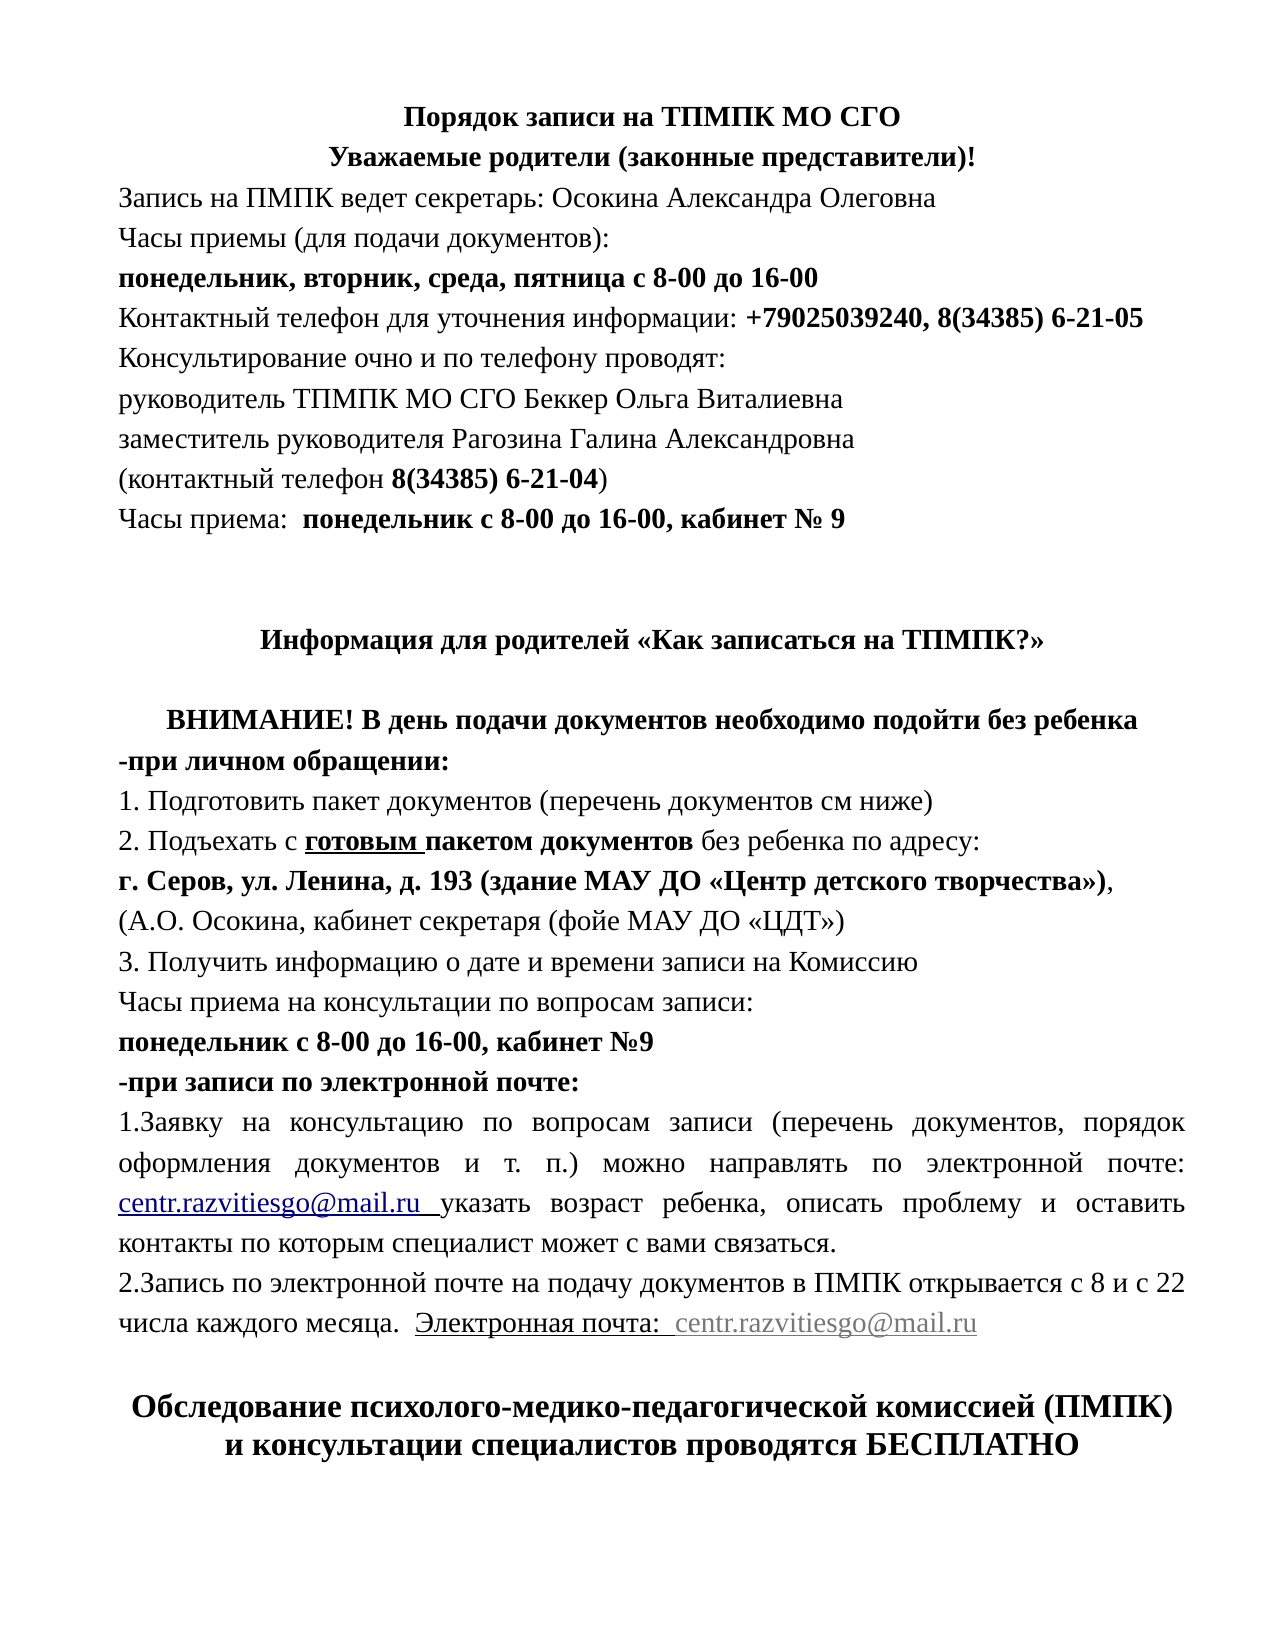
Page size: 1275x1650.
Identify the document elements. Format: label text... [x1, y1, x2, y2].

text Консультирование очно и по телефону проводят: [118, 341, 1186, 374]
text 1. Подготовить пакет документов (перечень документов см ниже) [118, 783, 1186, 816]
text понедельник с 8-00 до 16-00, кабинет №9 [118, 1024, 1186, 1058]
text Часы приема на консультации по вопросам записи: [118, 984, 1186, 1017]
text Обследование психолого-медико-педагогической комиссией (ПМПК) и консультации специалистов проводятся БЕСПЛАТНО [118, 1386, 1186, 1463]
text г. Серов, ул. Ленина, д. 193 (здание МАУ ДО «Центр детского творчества»), [118, 863, 1186, 897]
text Часы приемы (для подачи документов): [118, 220, 1186, 253]
text Порядок записи на ТПМПК МО СГО [118, 99, 1186, 133]
text заместитель руководителя Рагозина Галина Александровна [118, 421, 1186, 454]
text Запись на ПМПК ведет секретарь: Осокина Александра Олеговна [118, 180, 1186, 213]
text (А.О. Осокина, кабинет секретаря (фойе МАУ ДО «ЦДТ») [118, 903, 1186, 937]
text руководитель ТПМПК МО СГО Беккер Ольга Виталиевна [118, 381, 1186, 414]
text понедельник, вторник, среда, пятница с 8-00 до 16-00 [118, 260, 1186, 294]
text 3. Получить информацию о дате и времени записи на Комиссию [118, 944, 1186, 977]
text -при записи по электронной почте: [118, 1064, 1186, 1098]
text ВНИМАНИЕ! В день подачи документов необходимо подойти без ребенка [118, 702, 1186, 736]
text Информация для родителей «Как записаться на ТПМПК?» [118, 622, 1186, 656]
text Уважаемые родители (законные представители)! [118, 139, 1186, 173]
text 2. Подъехать с готовым пакетом документов без ребенка по адресу: [118, 823, 1186, 857]
text (контактный телефон 8(34385) 6-21-04) [118, 461, 1186, 495]
text 1.Заявку на консультацию по вопросам записи (перечень документов, порядок оформления документов и т. п.) можно направлять по электронной почте: centr.razvitiesgo@mail.ru указать возраст ребенка, описать проблему и оставить контакты по которым специалист может с вами связаться. [118, 1104, 1186, 1259]
text 2.Запись по электронной почте на подачу документов в ПМПК открывается с 8 и с 22 числа каждого месяца. Электронная почта: centr.razvitiesgo@mail.ru [118, 1265, 1186, 1339]
text Часы приема: понедельник с 8-00 до 16-00, кабинет № 9 [118, 501, 1186, 535]
text -при личном обращении: [118, 743, 1186, 776]
text Контактный телефон для уточнения информации: +79025039240, 8(34385) 6-21-05 [118, 300, 1186, 334]
